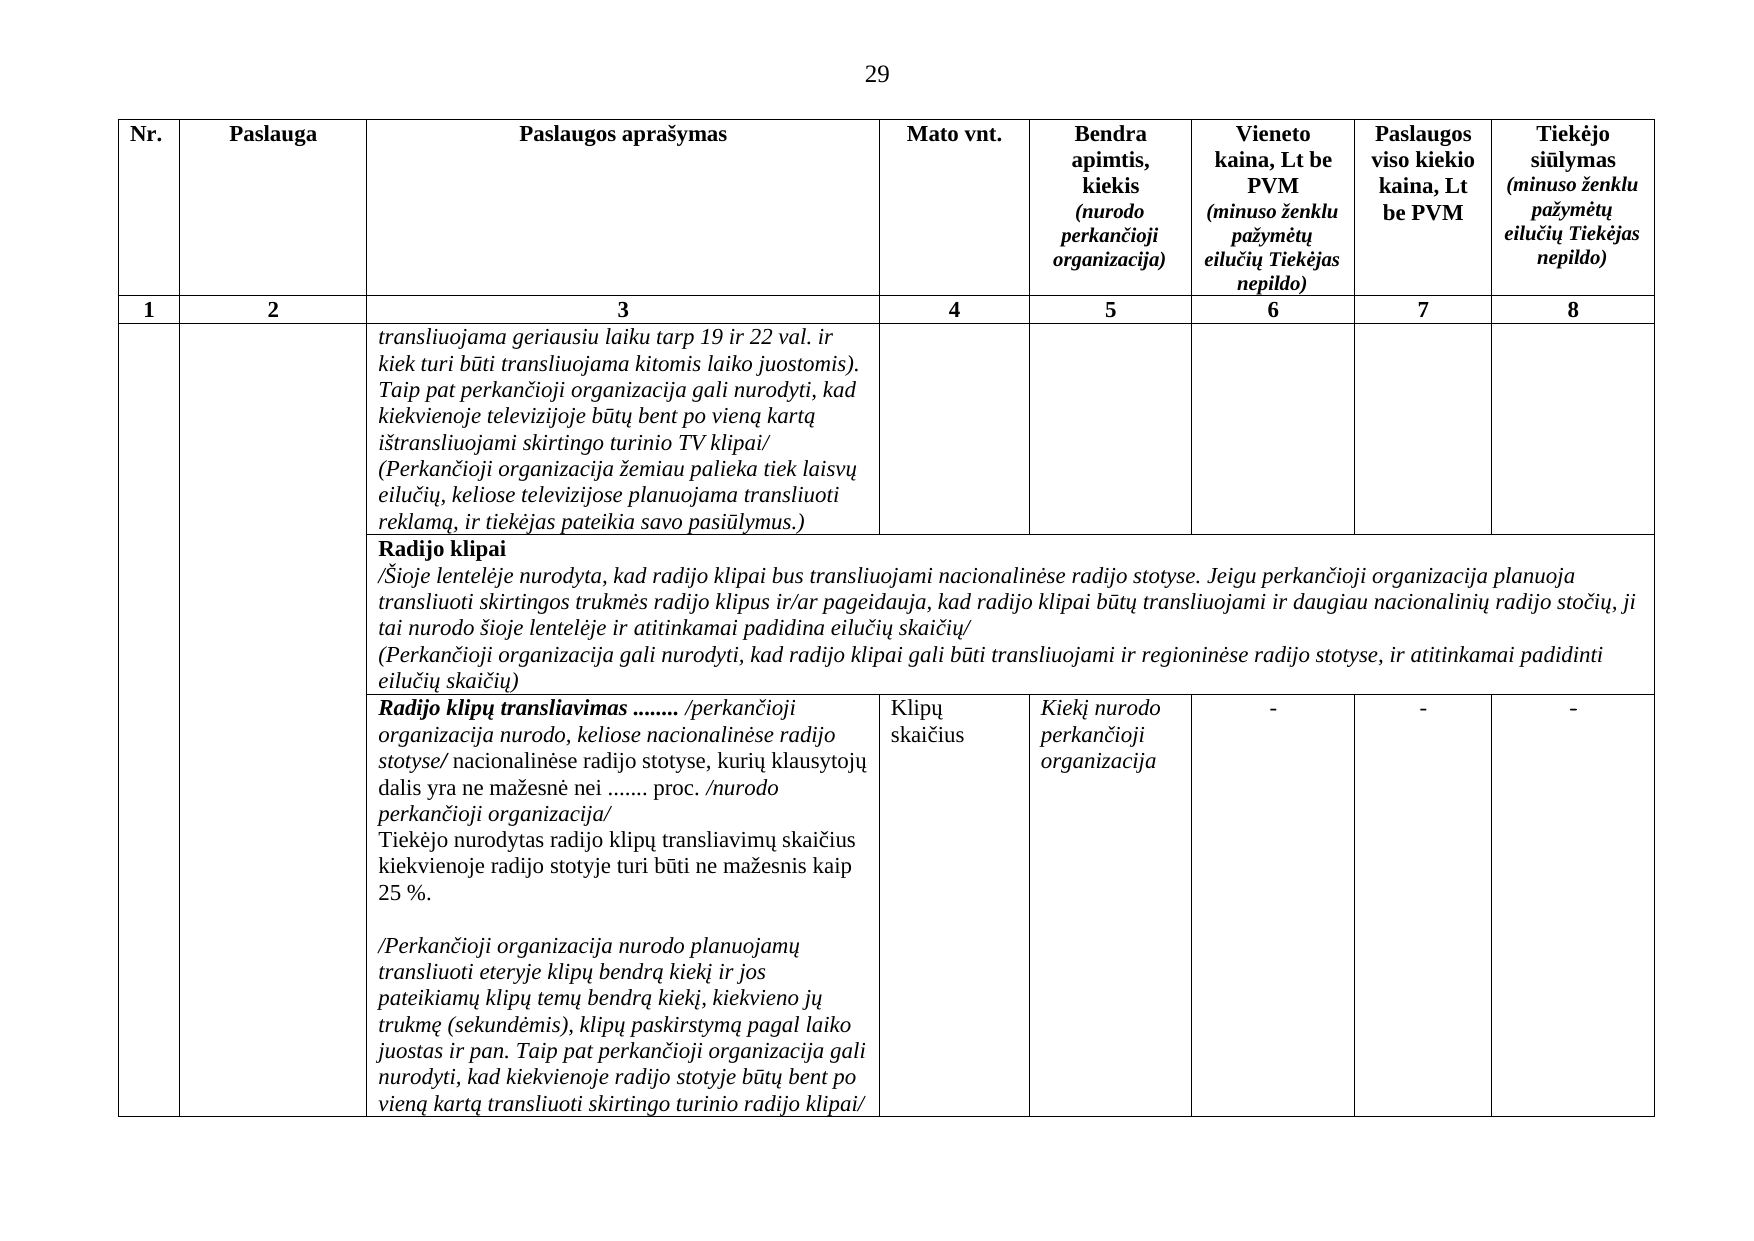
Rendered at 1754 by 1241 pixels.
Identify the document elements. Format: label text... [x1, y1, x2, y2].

table_cell - [1355, 695, 1491, 1116]
table_header Vieneto kaina, Lt be PVM (minuso ženklu pažymėtų eilučių Tiekėjas nepildo) [1192, 120, 1354, 295]
table_cell [1030, 324, 1191, 534]
table_header Bendra apimtis, kiekis (nurodo perkančioji organizacija) [1030, 120, 1191, 295]
table_cell 3 [367, 296, 879, 322]
table_cell [180, 324, 366, 1116]
table_header Paslaugos aprašymas [367, 120, 879, 295]
table_cell 6 [1192, 296, 1354, 322]
table_cell [1492, 324, 1654, 534]
table_cell [880, 324, 1029, 534]
table_header Nr. [119, 120, 179, 295]
table_cell Kiekį nurodo perkančioji organizacija [1030, 695, 1191, 1116]
table_cell Radijo klipų transliavimas ........ /perkančioji organizacija nurodo, keliose nacionalinėse radijo stotyse/ nacionalinėse radijo stotyse, kurių klausytojų dalis yra ne mažesnė nei ....... proc. /nurodo perkančioji organizacija/ Tiekėjo nurodytas radijo klipų transliavimų skaičius kiekvienoje radijo stotyje turi būti ne mažesnis kaip 25 %. /Perkančioji organizacija nurodo planuojamų transliuoti eteryje klipų bendrą kiekį ir jos pateikiamų klipų temų bendrą kiekį, kiekvieno jų trukmę (sekundėmis), klipų paskirstymą pagal laiko juostas ir pan. Taip pat perkančioji organizacija gali nurodyti, kad kiekvienoje radijo stotyje būtų bent po vieną kartą transliuoti skirtingo turinio radijo klipai/ [367, 695, 879, 1116]
table_cell 4 [880, 296, 1029, 322]
table_cell - [1192, 695, 1354, 1116]
table_cell [1192, 324, 1354, 534]
table_cell 7 [1355, 296, 1491, 322]
table_cell Radijo klipai /Šioje lentelėje nurodyta, kad radijo klipai bus transliuojami nacionalinėse radijo stotyse. Jeigu perkančioji organizacija planuoja transliuoti skirtingos trukmės radijo klipus ir/ar pageidauja, kad radijo klipai būtų transliuojami ir daugiau nacionalinių radijo stočių, ji tai nurodo šioje lentelėje ir atitinkamai padidina eilučių skaičių/ (Perkančioji organizacija gali nurodyti, kad radijo klipai gali būti transliuojami ir regioninėse radijo stotyse, ir atitinkamai padidinti eilučių skaičių) [367, 535, 1654, 693]
table_cell Klipų skaičius [880, 695, 1029, 1116]
table_cell 1 [119, 296, 179, 322]
table_header Mato vnt. [880, 120, 1029, 295]
table_cell 2 [180, 296, 366, 322]
table_cell 8 [1492, 296, 1654, 322]
table_cell transliuojama geriausiu laiku tarp 19 ir 22 val. ir kiek turi būti transliuojama kitomis laiko juostomis). Taip pat perkančioji organizacija gali nurodyti, kad kiekvienoje televizijoje būtų bent po vieną kartą ištransliuojami skirtingo turinio TV klipai/ (Perkančioji organizacija žemiau palieka tiek laisvų eilučių, keliose televizijose planuojama transliuoti reklamą, ir tiekėjas pateikia savo pasiūlymus.) [367, 324, 879, 534]
table_cell [119, 324, 179, 1116]
table_header Paslauga [180, 120, 366, 295]
table_header Paslaugos viso kiekio kaina, Lt be PVM [1355, 120, 1491, 295]
table_header Tiekėjo siūlymas (minuso ženklu pažymėtų eilučių Tiekėjas nepildo) [1492, 120, 1654, 295]
table_cell [1355, 324, 1491, 534]
table_cell - [1492, 695, 1654, 1116]
table_cell 5 [1030, 296, 1191, 322]
